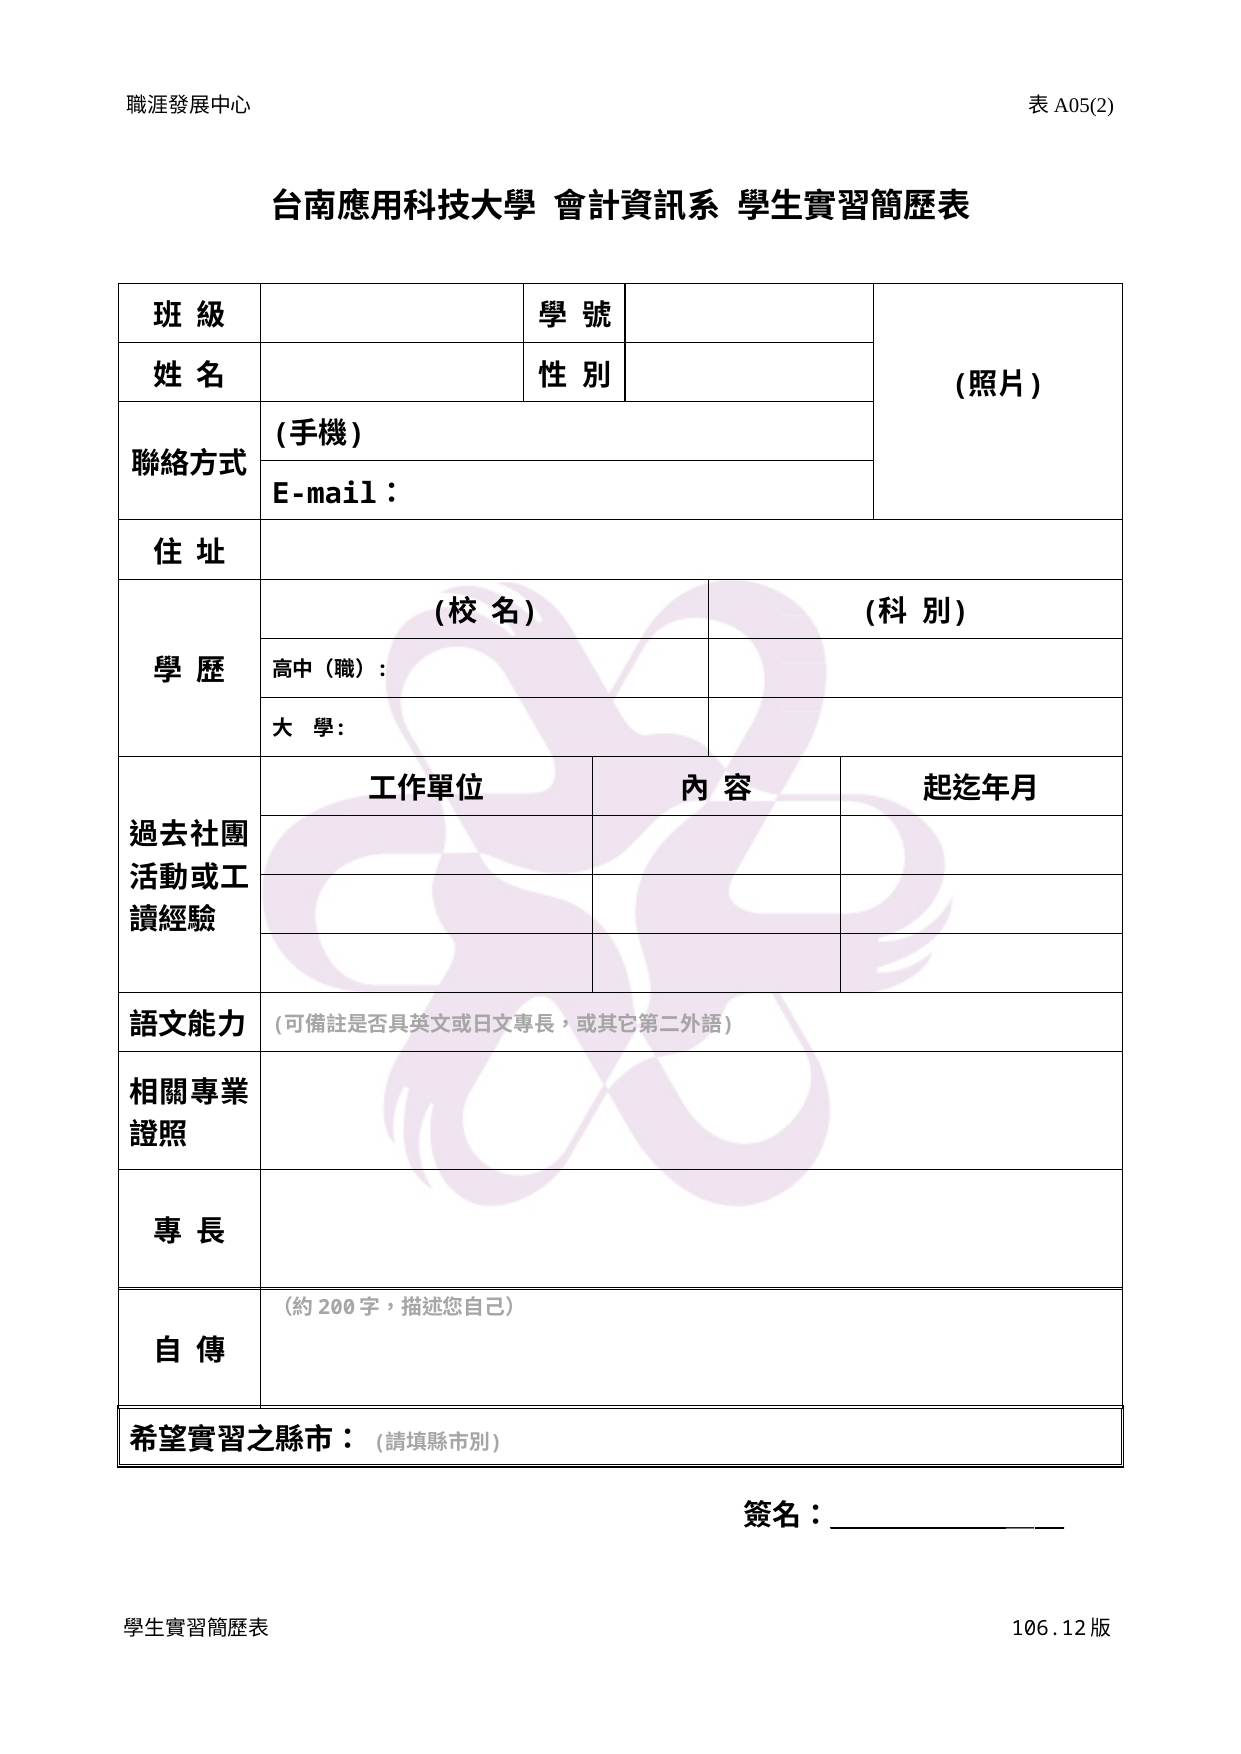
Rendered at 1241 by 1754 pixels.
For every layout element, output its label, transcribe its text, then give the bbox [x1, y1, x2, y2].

text 台南應用科技大學 會計資訊系 學生實習簡歷表 [118, 158, 1122, 195]
